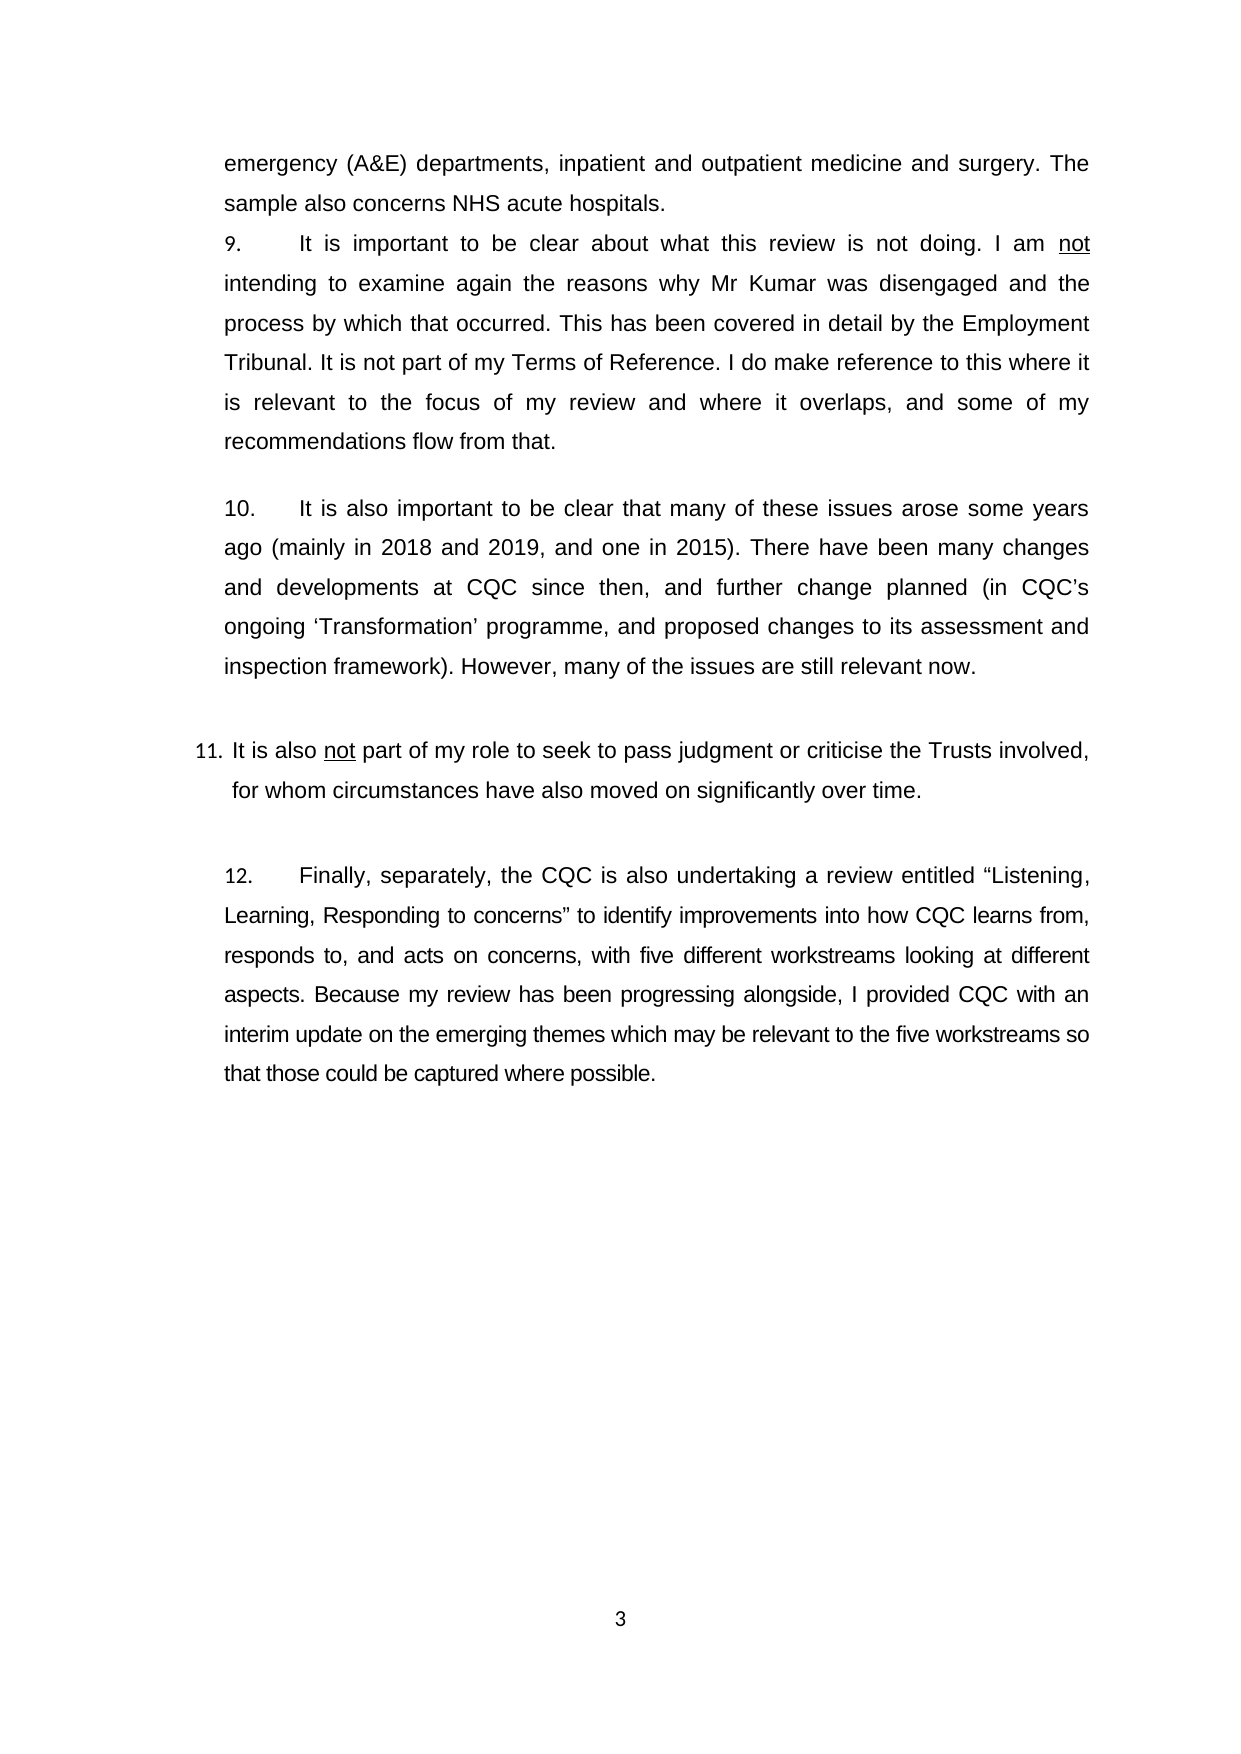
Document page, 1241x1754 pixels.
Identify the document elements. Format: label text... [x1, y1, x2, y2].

list Finally, separately, the CQC is also undertaking a review entitled “Listening, Learning, Responding to concerns” to identify improvements into how CQC learns from, responds to, and acts on concerns, with five different workstreams looking at different aspects. Because my review has been progressing alongside, I provided CQC with an interim update on the emerging themes which may be relevant to the five workstreams so that those could be captured where possible. [224, 861, 1090, 1086]
list It is also important to be clear that many of these issues arose some years ago (mainly in 2018 and 2019, and one in 2015). There have been many changes and developments at CQC since then, and further change planned (in CQC’s ongoing ‘Transformation’ programme, and proposed changes to its assessment and inspection framework). However, many of the issues are still relevant now. [224, 495, 1090, 679]
list emergency (A&E) departments, inpatient and outpatient medicine and surgery. The sample also concerns NHS acute hospitals. [224, 150, 1090, 216]
list It is also not part of my role to seek to pass judgment or criticise the Trusts involved, for whom circumstances have also moved on significantly over time. [194, 736, 1090, 804]
list It is important to be clear about what this review is not doing. I am not intending to examine again the reasons why Mr Kumar was disengaged and the process by which that occurred. This has been covered in detail by the Employment Tribunal. It is not part of my Terms of Reference. I do make reference to this where it is relevant to the focus of my review and where it overlaps, and some of my recommendations flow from that. [224, 229, 1090, 454]
